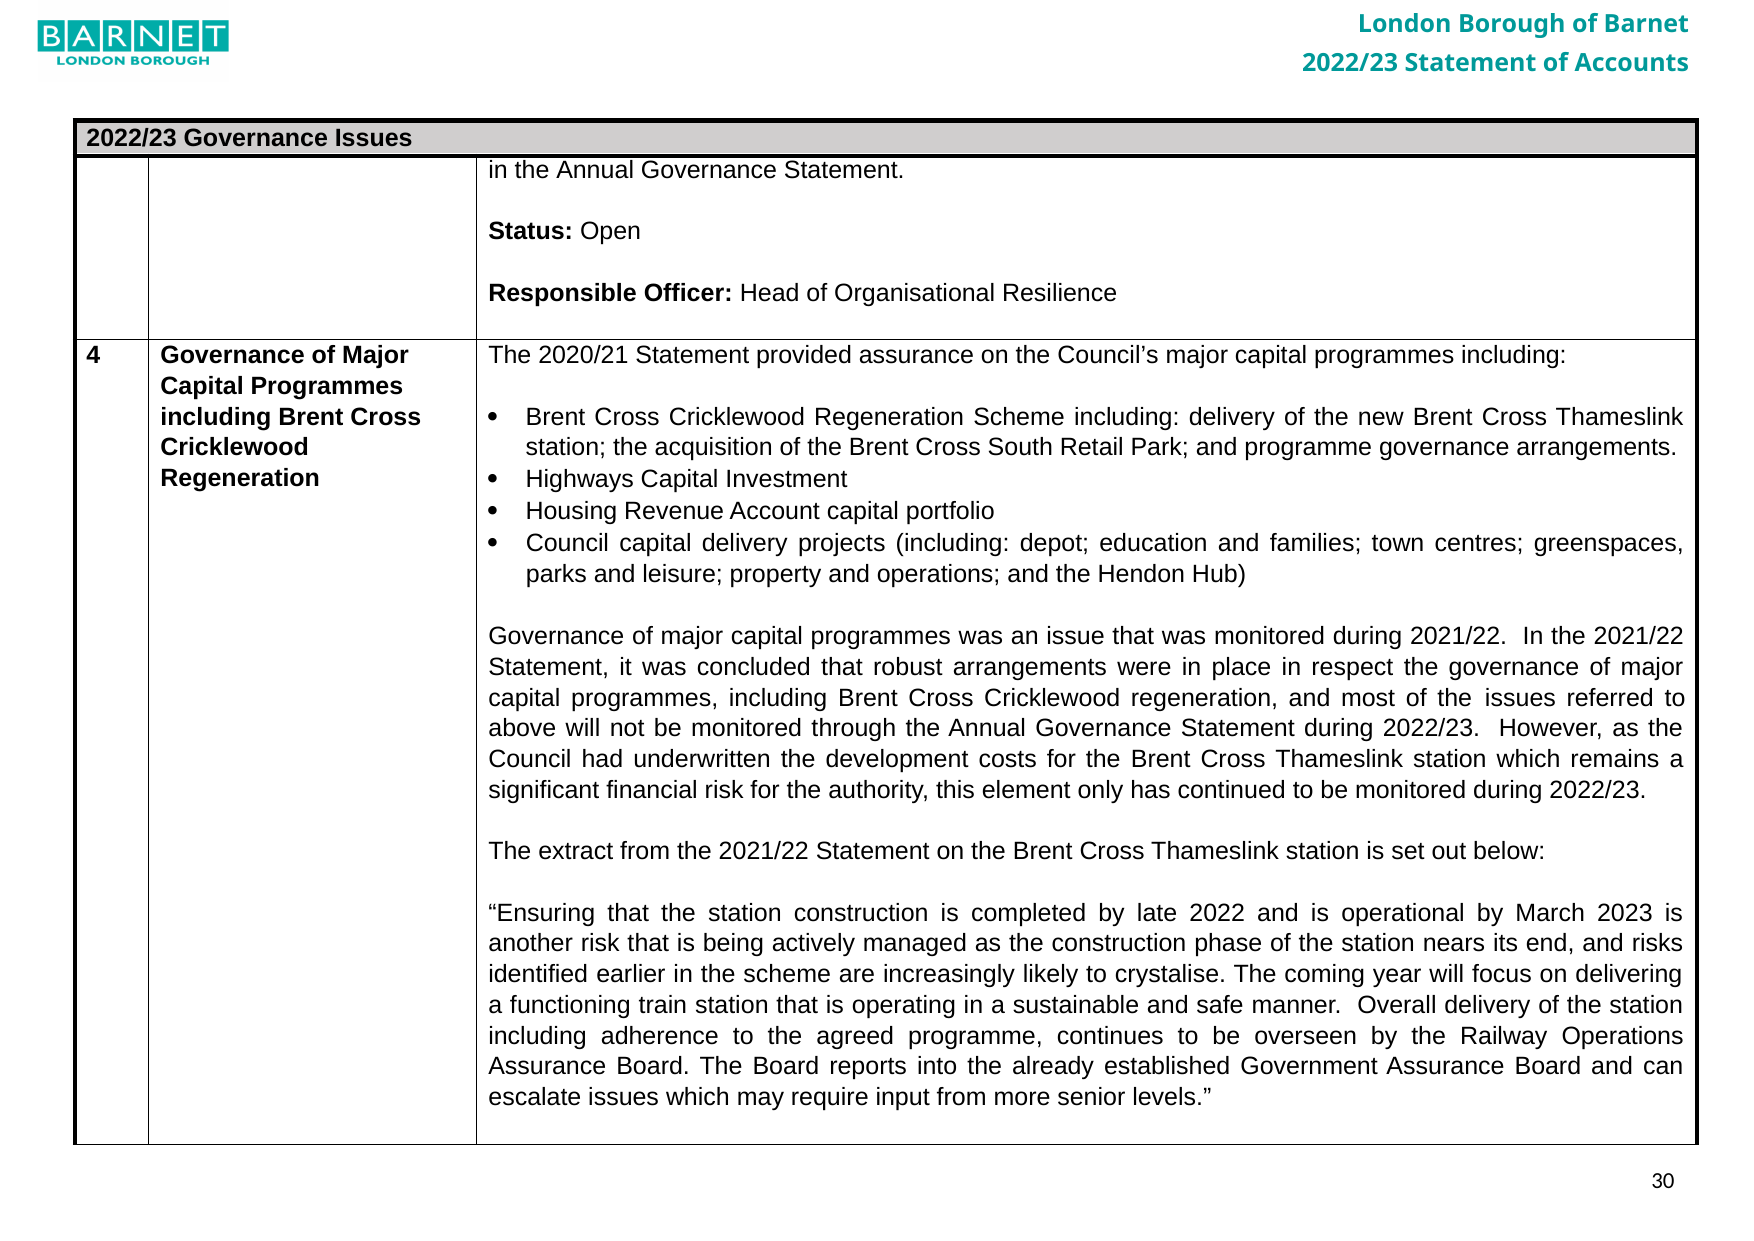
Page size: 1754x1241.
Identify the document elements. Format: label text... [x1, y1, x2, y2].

table_header 2022/23 Governance Issues [77, 123, 1695, 153]
table_cell [77, 158, 148, 339]
table_cell The 2020/21 Statement set out: The Council’s duties under the Civil Contingencies Act 2004 How the Emergency Planning Team had been reviewing and updating key plans That a review against Resilience Standards for London had been completed and state of preparedness had been reported to London Resilience Recruitment had taken place for emergency response roles to increase capacity and resilience. Developing a best practice framework for responses to major incidents Emergency Planning and Organisational Preparedness was monitored during 2021/22 which showed: Organisational Resilience Team were able to respond effectively through a team of trained responders. A self-assessment rating of ‘Assured’ against the Resilience Standards for London Review of the Borough Risk Register which was approved and adopted by the Borough Resilience Forum. Low risk that Barnet would not be able to provide an adequate emergency response. Whilst robust arrangements have been in place in respect of emergency planning and organisational preparedness, the Council committed via the self-assessment process, to include a summary of our arrangements annually in the Annual Governance Statement. In addition, the 2021/22 Statement noted that the 2022/23 review would include oversight of the Chemical, Biological, Radiological and Nuclear (CBRN) Borough Response Framework which was drafted in 2021/22. During 2022/23 Organisational Resilience has continued to provide: Skilled and trained emergency responders to maintain an adequate state of preparedness. Captured and acted on lessons learnt following each emergency response. Reviewed and updated key plans in line with the risk and London Resilience frameworks including a full review of the council’s Chemical, Biological, Radiological and Nuclear (CBRN) Response Plan. Tested and exercised plans through live incidents and training. Completed self-assessment to Resilience Standards for London and identified an action plan to improve resilience where improvement is identified. There is low current risk that Barnet would not be able to provide an adequate emergency response. Whilst robust arrangements are in place in respect of emergency planning and organisational preparedness, the council committed via the self-assessment process, to include a summary of our arrangements annually in the Annual Governance Statement. Status: Open Responsible Officer: Head of Organisational Resilience [477, 158, 1695, 339]
table_cell [149, 158, 476, 339]
table_cell Governance of Major Capital Programmes including Brent Cross Cricklewood Regeneration [149, 340, 476, 1143]
table_cell 4 [77, 340, 148, 1143]
table_cell The 2020/21 Statement provided assurance on the Council’s major capital programmes including: Brent Cross Cricklewood Regeneration Scheme including: delivery of the new Brent Cross Thameslink station; the acquisition of the Brent Cross South Retail Park; and programme governance arrangements. Highways Capital Investment Housing Revenue Account capital portfolio Council capital delivery projects (including: depot; education and families; town centres; greenspaces, parks and leisure; property and operations; and the Hendon Hub) Governance of major capital programmes was an issue that was monitored during 2021/22. In the 2021/22 Statement, it was concluded that robust arrangements were in place in respect the governance of major capital programmes, including Brent Cross Cricklewood regeneration, and most of the issues referred to above will not be monitored through the Annual Governance Statement during 2022/23. However, as the Council had underwritten the development costs for the Brent Cross Thameslink station which remains a significant financial risk for the authority, this element only has continued to be monitored during 2022/23. The extract from the 2021/22 Statement on the Brent Cross Thameslink station is set out below: “Ensuring that the station construction is completed by late 2022 and is operational by March 2023 is another risk that is being actively managed as the construction phase of the station nears its end, and risks identified earlier in the scheme are increasingly likely to crystalise. The coming year will focus on delivering a functioning train station that is operating in a sustainable and safe manner. Overall delivery of the station including adherence to the agreed programme, continues to be overseen by the Railway Operations Assurance Board. The Board reports into the already established Government Assurance Board and can escalate issues which may require input from more senior levels.” [477, 340, 1695, 1143]
